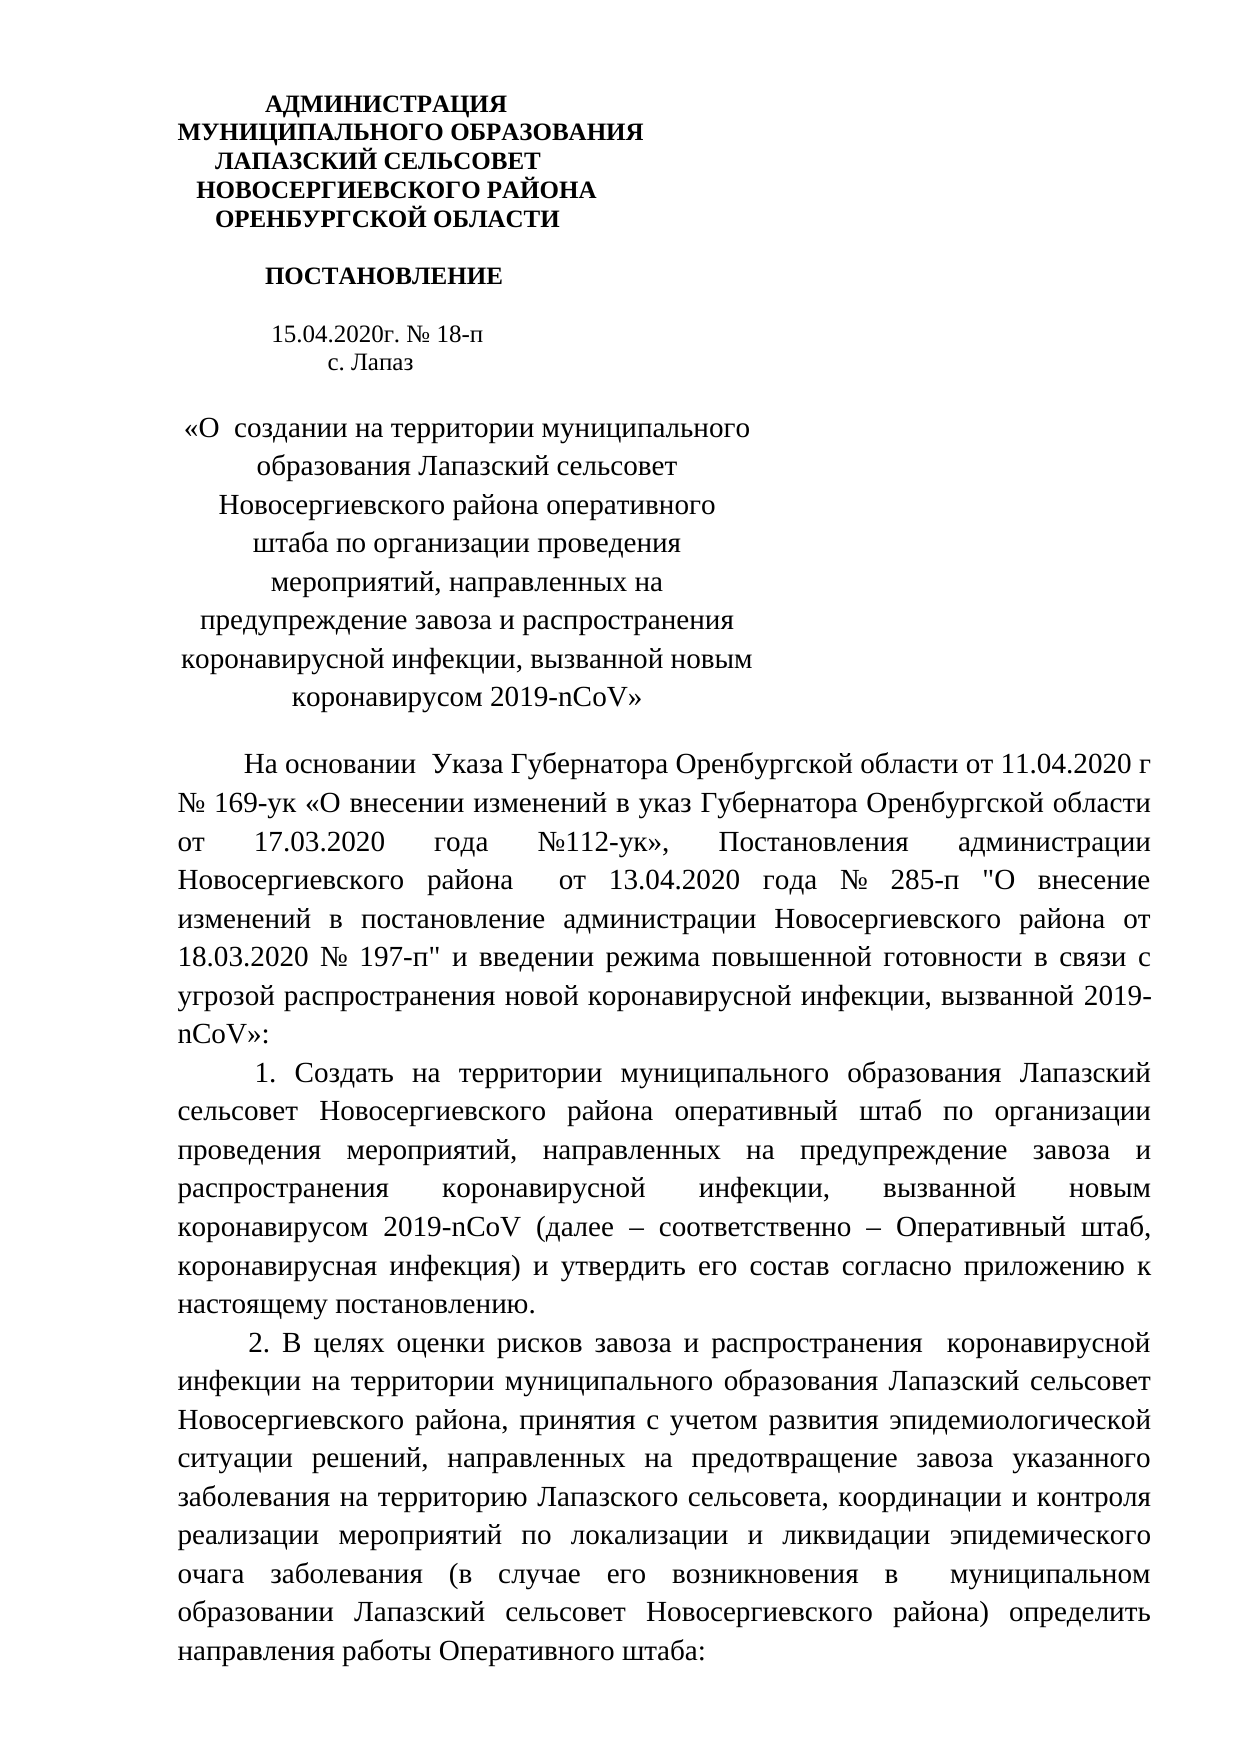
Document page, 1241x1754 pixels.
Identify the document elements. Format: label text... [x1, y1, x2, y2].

text 1. Создать на территории муниципального образования Лапазский сельсовет Новосергиевского района оперативный штаб по организации проведения мероприятий, направленных на предупреждение завоза и распространения коронавирусной инфекции, вызванной новым коронавирусом 2019-nCоV (далее – соответственно – Оперативный штаб, коронавирусная инфекция) и утвердить его состав согласно приложению к настоящему постановлению. [177, 1055, 1152, 1320]
table_header АДМИНИСТРАЦИЯ МУНИЦИПАЛЬНОГО ОБРАЗОВАНИЯ ЛАПАЗСКИЙ СЕЛЬСОВЕТ НОВОСЕРГИЕВСКОГО РАЙОНА ОРЕНБУРГСКОЙ ОБЛАСТИ ПОСТАНОВЛЕНИЕ 15.04.2020г. № 18-п с. Лапаз «О создании на территории муниципального образования Лапазский сельсовет Новосергиевского района оперативного штаба по организации проведения мероприятий, направленных на предупреждение завоза и распространения коронавирусной инфекции, вызванной новым коронавирусом 2019-nCоV» [166, 89, 768, 713]
text 2. В целях оценки рисков завоза и распространения коронавирусной инфекции на территории муниципального образования Лапазский сельсовет Новосергиевского района, принятия с учетом развития эпидемиологической ситуации решений, направленных на предотвращение завоза указанного заболевания на территорию Лапазского сельсовета, координации и контроля реализации мероприятий по локализации и ликвидации эпидемического очага заболевания (в случае его возникновения в муниципальном образовании Лапазский сельсовет Новосергиевского района) определить направления работы Оперативного штаба: [177, 1325, 1152, 1667]
text На основании Указа Губернатора Оренбургской области от 11.04.2020 г № 169-ук «О внесении изменений в указ Губернатора Оренбургской области от 17.03.2020 года №112-ук», Постановления администрации Новосергиевского района от 13.04.2020 года № 285-п "О внесение изменений в постановление администрации Новосергиевского района от 18.03.2020 № 197-п" и введении режима повышенной готовности в связи с угрозой распространения новой коронавирусной инфекции, вызванной 2019-nCоV»: [177, 747, 1152, 1050]
table_header [768, 89, 1163, 713]
